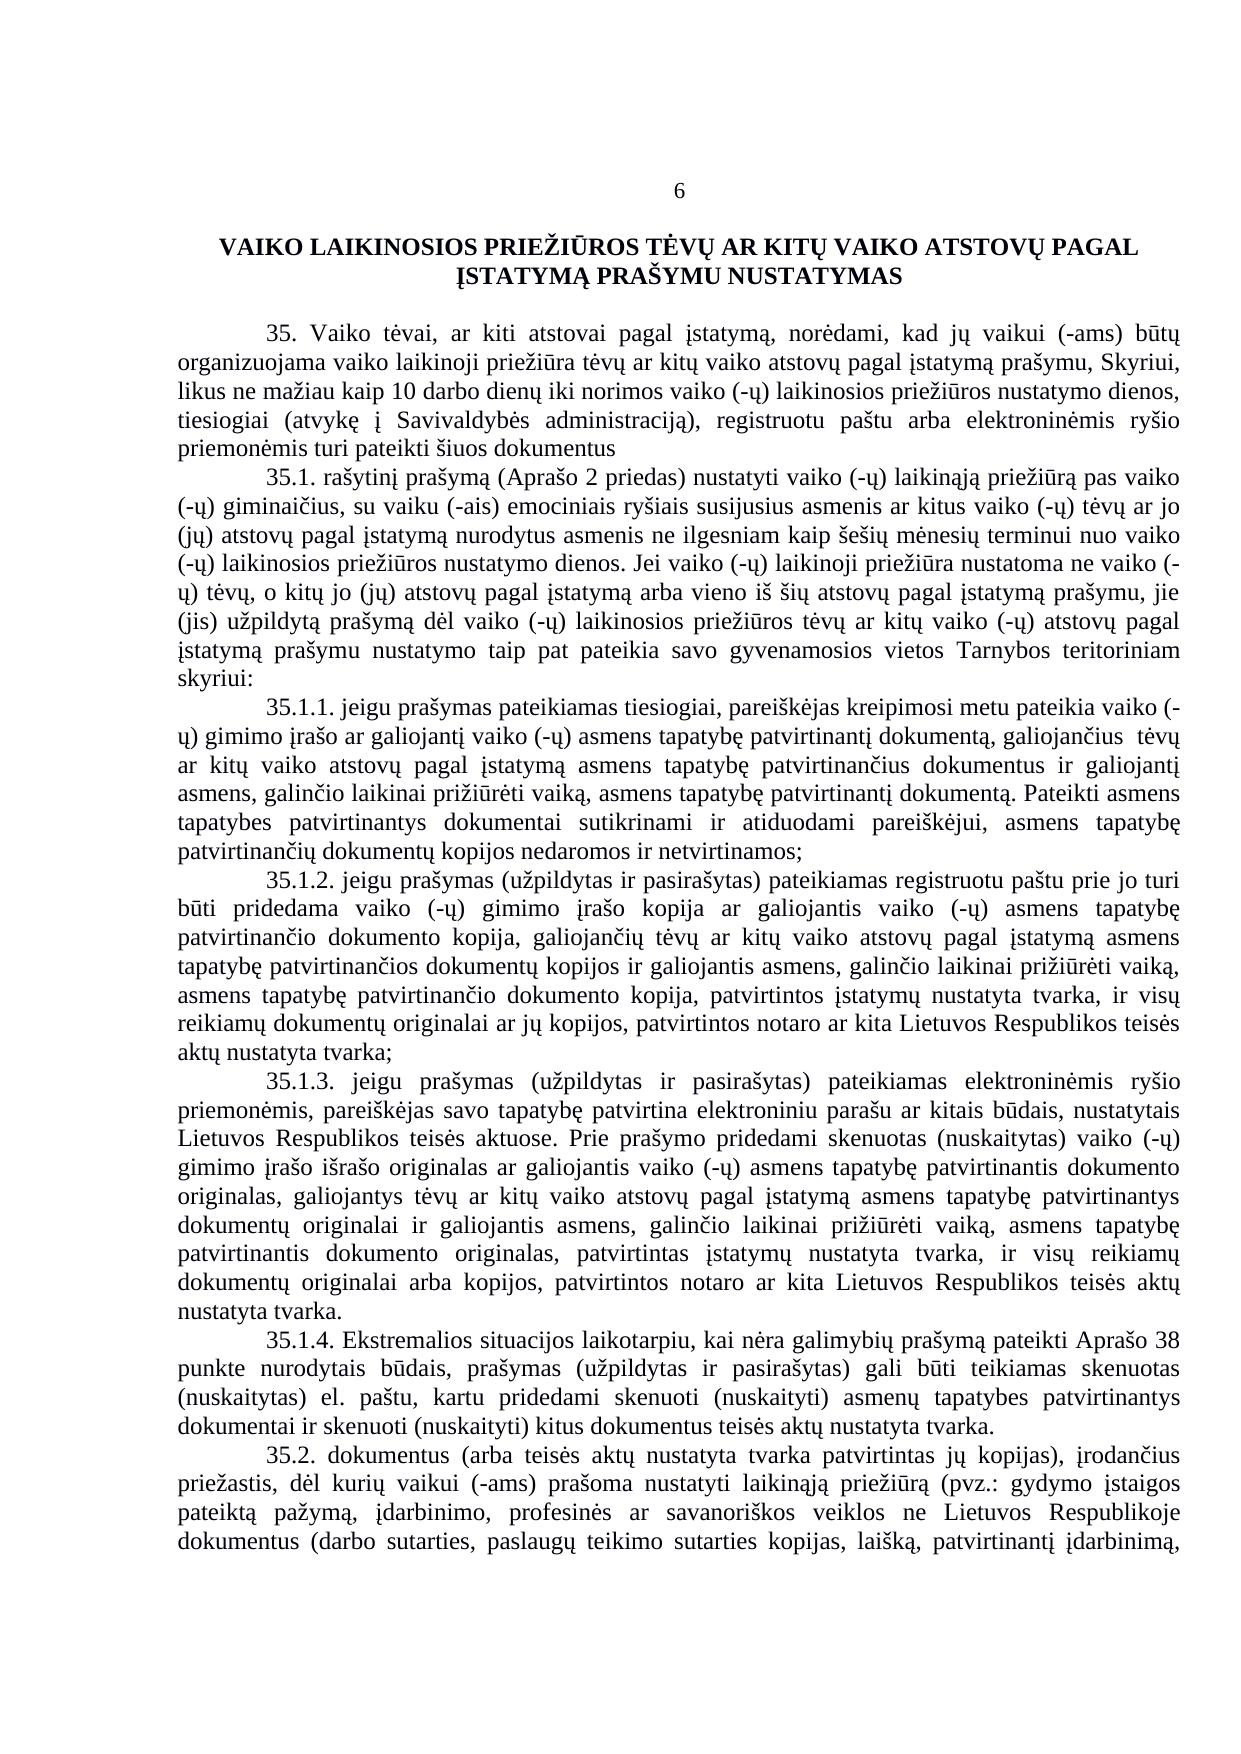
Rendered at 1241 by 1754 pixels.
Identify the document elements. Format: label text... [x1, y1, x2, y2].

text 35. Vaiko tėvai, ar kiti atstovai pagal įstatymą, norėdami, kad jų vaikui (-ams) būtų organizuojama vaiko laikinoji priežiūra tėvų ar kitų vaiko atstovų pagal įstatymą prašymu, Skyriui, likus ne mažiau kaip 10 darbo dienų iki norimos vaiko (-ų) laikinosios priežiūros nustatymo dienos, tiesiogiai (atvykę į Savivaldybės administraciją), registruotu paštu arba elektroninėmis ryšio priemonėmis turi pateikti šiuos dokumentus [177, 318, 1181, 462]
text vaiko laikinosios priežiūros tėvų ar kitų vaiko atstovų pagal įstatymą prašymu nustatymas [177, 232, 1181, 290]
text 35.1.4. Ekstremalios situacijos laikotarpiu, kai nėra galimybių prašymą pateikti Aprašo 38 punkte nurodytais būdais, prašymas (užpildytas ir pasirašytas) gali būti teikiamas skenuotas (nuskaitytas) el. paštu, kartu pridedami skenuoti (nuskaityti) asmenų tapatybes patvirtinantys dokumentai ir skenuoti (nuskaityti) kitus dokumentus teisės aktų nustatyta tvarka. [177, 1325, 1181, 1440]
text 35.1.3. jeigu prašymas (užpildytas ir pasirašytas) pateikiamas elektroninėmis ryšio priemonėmis, pareiškėjas savo tapatybę patvirtina elektroniniu parašu ar kitais būdais, nustatytais Lietuvos Respublikos teisės aktuose. Prie prašymo pridedami skenuotas (nuskaitytas) vaiko (-ų) gimimo įrašo išrašo originalas ar galiojantis vaiko (-ų) asmens tapatybę patvirtinantis dokumento originalas, galiojantys tėvų ar kitų vaiko atstovų pagal įstatymą asmens tapatybę patvirtinantys dokumentų originalai ir galiojantis asmens, galinčio laikinai prižiūrėti vaiką, asmens tapatybę patvirtinantis dokumento originalas, patvirtintas įstatymų nustatyta tvarka, ir visų reikiamų dokumentų originalai arba kopijos, patvirtintos notaro ar kita Lietuvos Respublikos teisės aktų nustatyta tvarka. [177, 1066, 1181, 1325]
text 35.1.2. jeigu prašymas (užpildytas ir pasirašytas) pateikiamas registruotu paštu prie jo turi būti pridedama vaiko (-ų) gimimo įrašo kopija ar galiojantis vaiko (-ų) asmens tapatybę patvirtinančio dokumento kopija, galiojančių tėvų ar kitų vaiko atstovų pagal įstatymą asmens tapatybę patvirtinančios dokumentų kopijos ir galiojantis asmens, galinčio laikinai prižiūrėti vaiką, asmens tapatybę patvirtinančio dokumento kopija, patvirtintos įstatymų nustatyta tvarka, ir visų reikiamų dokumentų originalai ar jų kopijos, patvirtintos notaro ar kita Lietuvos Respublikos teisės aktų nustatyta tvarka; [177, 865, 1181, 1066]
text 35.2. dokumentus (arba teisės aktų nustatyta tvarka patvirtintas jų kopijas), įrodančius priežastis, dėl kurių vaikui (-ams) prašoma nustatyti laikinąją priežiūrą (pvz.: gydymo įstaigos pateiktą pažymą, įdarbinimo, profesinės ar savanoriškos veiklos ne Lietuvos Respublikoje dokumentus (darbo sutarties, paslaugų teikimo sutarties kopijas, laišką, patvirtinantį įdarbinimą, [177, 1440, 1181, 1555]
text 35.1. rašytinį prašymą (Aprašo 2 priedas) nustatyti vaiko (-ų) laikinąją priežiūrą pas vaiko (-ų) giminaičius, su vaiku (-ais) emociniais ryšiais susijusius asmenis ar kitus vaiko (-ų) tėvų ar jo (jų) atstovų pagal įstatymą nurodytus asmenis ne ilgesniam kaip šešių mėnesių terminui nuo vaiko (-ų) laikinosios priežiūros nustatymo dienos. Jei vaiko (-ų) laikinoji priežiūra nustatoma ne vaiko (-ų) tėvų, o kitų jo (jų) atstovų pagal įstatymą arba vieno iš šių atstovų pagal įstatymą prašymu, jie (jis) užpildytą prašymą dėl vaiko (-ų) laikinosios priežiūros tėvų ar kitų vaiko (-ų) atstovų pagal įstatymą prašymu nustatymo taip pat pateikia savo gyvenamosios vietos Tarnybos teritoriniam skyriui: [177, 462, 1181, 692]
text 35.1.1. jeigu prašymas pateikiamas tiesiogiai, pareiškėjas kreipimosi metu pateikia vaiko (-ų) gimimo įrašo ar galiojantį vaiko (-ų) asmens tapatybę patvirtinantį dokumentą, galiojančius tėvų ar kitų vaiko atstovų pagal įstatymą asmens tapatybę patvirtinančius dokumentus ir galiojantį asmens, galinčio laikinai prižiūrėti vaiką, asmens tapatybę patvirtinantį dokumentą. Pateikti asmens tapatybes patvirtinantys dokumentai sutikrinami ir atiduodami pareiškėjui, asmens tapatybę patvirtinančių dokumentų kopijos nedaromos ir netvirtinamos; [177, 692, 1181, 865]
